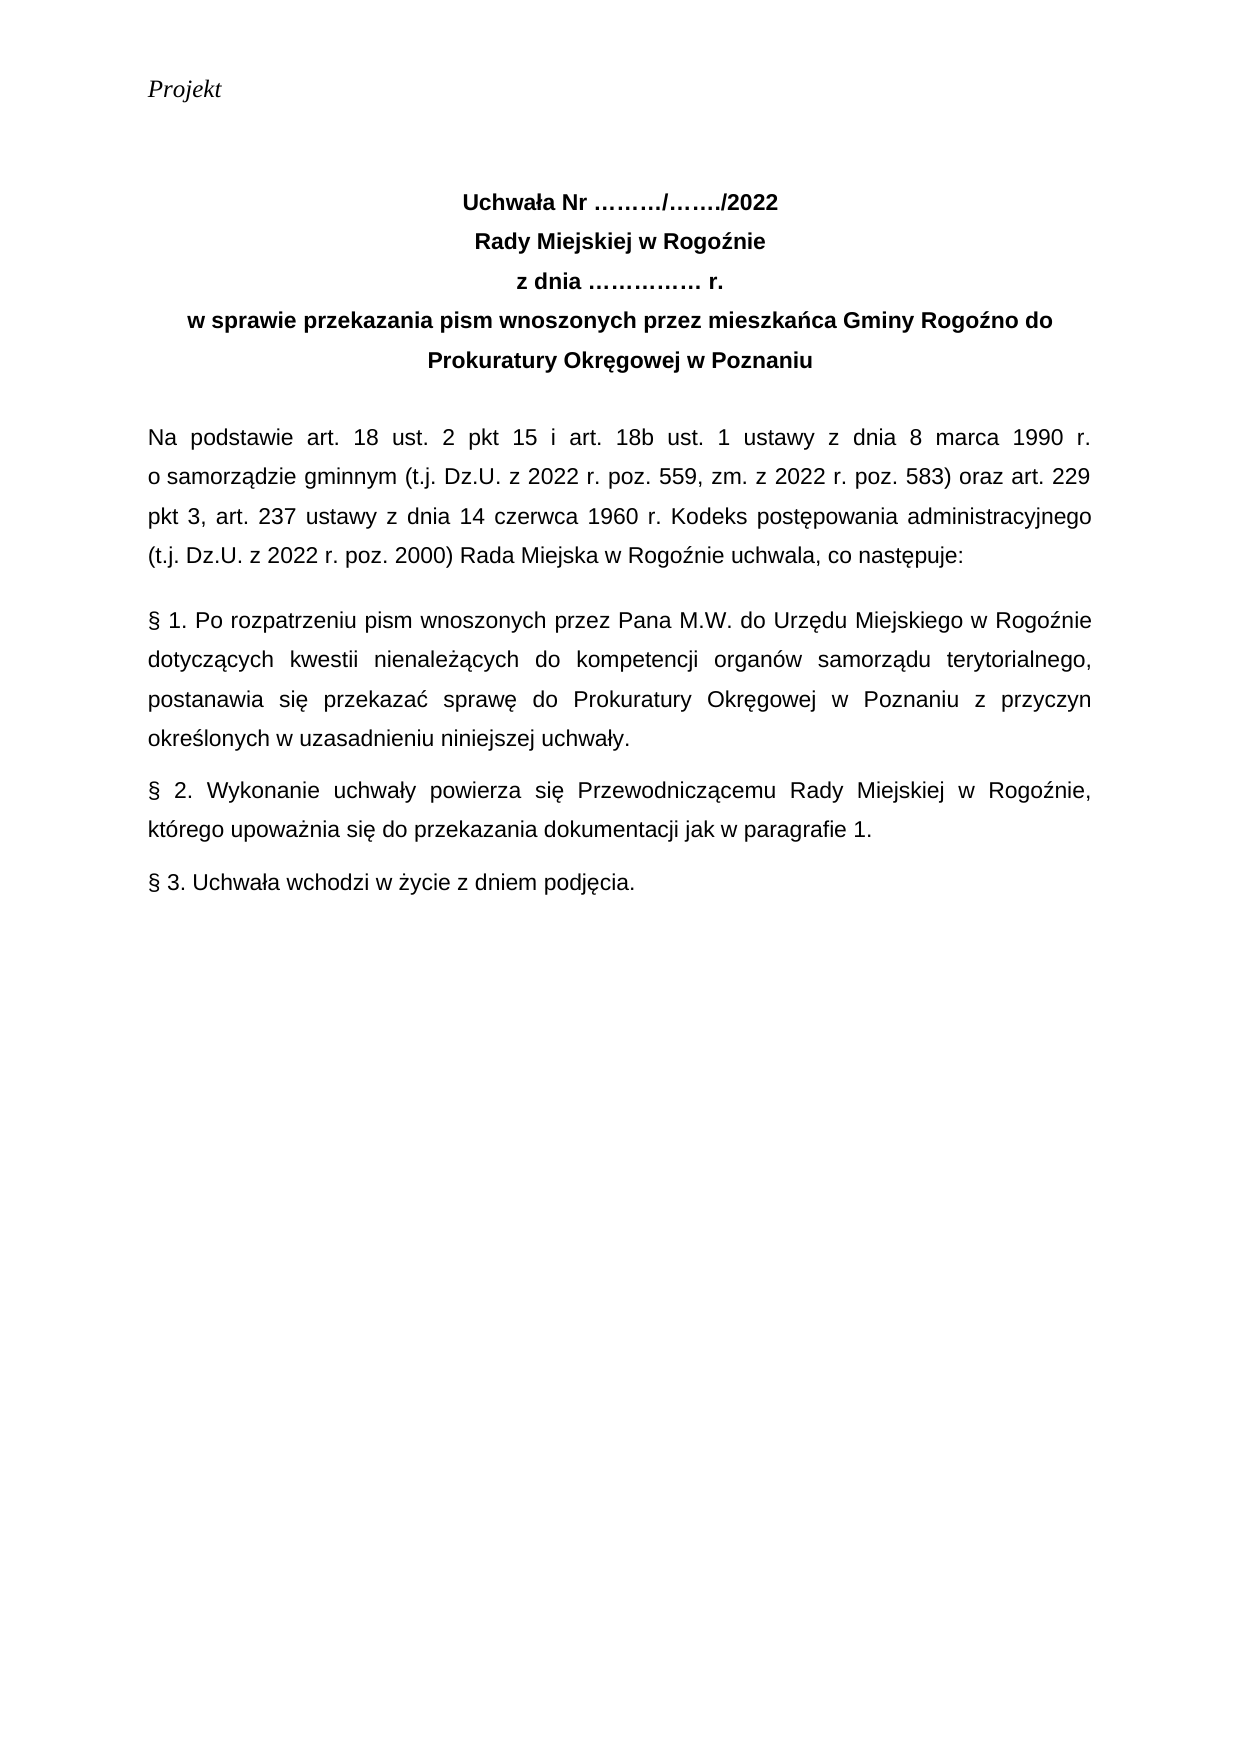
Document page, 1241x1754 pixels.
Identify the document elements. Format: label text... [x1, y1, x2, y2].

text § 1. Po rozpatrzeniu pism wnoszonych przez Pana M.W. do Urzędu Miejskiego w Rogoźnie dotyczących kwestii nienależących do kompetencji organów samorządu terytorialnego, postanawia się przekazać sprawę do Prokuratury Okręgowej w Poznaniu z przyczyn określonych w uzasadnieniu niniejszej uchwały. [148, 607, 1092, 751]
text Uchwała Nr ………/……./2022 [148, 189, 1092, 215]
text Na podstawie art. 18 ust. 2 pkt 15 i art. 18b ust. 1 ustawy z dnia 8 marca 1990 r. o samorządzie gminnym (t.j. Dz.U. z 2022 r. poz. 559, zm. z 2022 r. poz. 583) oraz art. 229 pkt 3, art. 237 ustawy z dnia 14 czerwca 1960 r. Kodeks postępowania administracyjnego (t.j. Dz.U. z 2022 r. poz. 2000) Rada Miejska w Rogoźnie uchwala, co następuje: [148, 424, 1092, 568]
text z dnia …………… r. [148, 268, 1092, 294]
text § 2. Wykonanie uchwały powierza się Przewodniczącemu Rady Miejskiej w Rogoźnie, którego upoważnia się do przekazania dokumentacji jak w paragrafie 1. [148, 777, 1092, 843]
text w sprawie przekazania pism wnoszonych przez mieszkańca Gminy Rogoźno do Prokuratury Okręgowej w Poznaniu [148, 307, 1092, 373]
text Rady Miejskiej w Rogoźnie [148, 228, 1092, 254]
text § 3. Uchwała wchodzi w życie z dniem podjęcia. [148, 868, 1092, 895]
